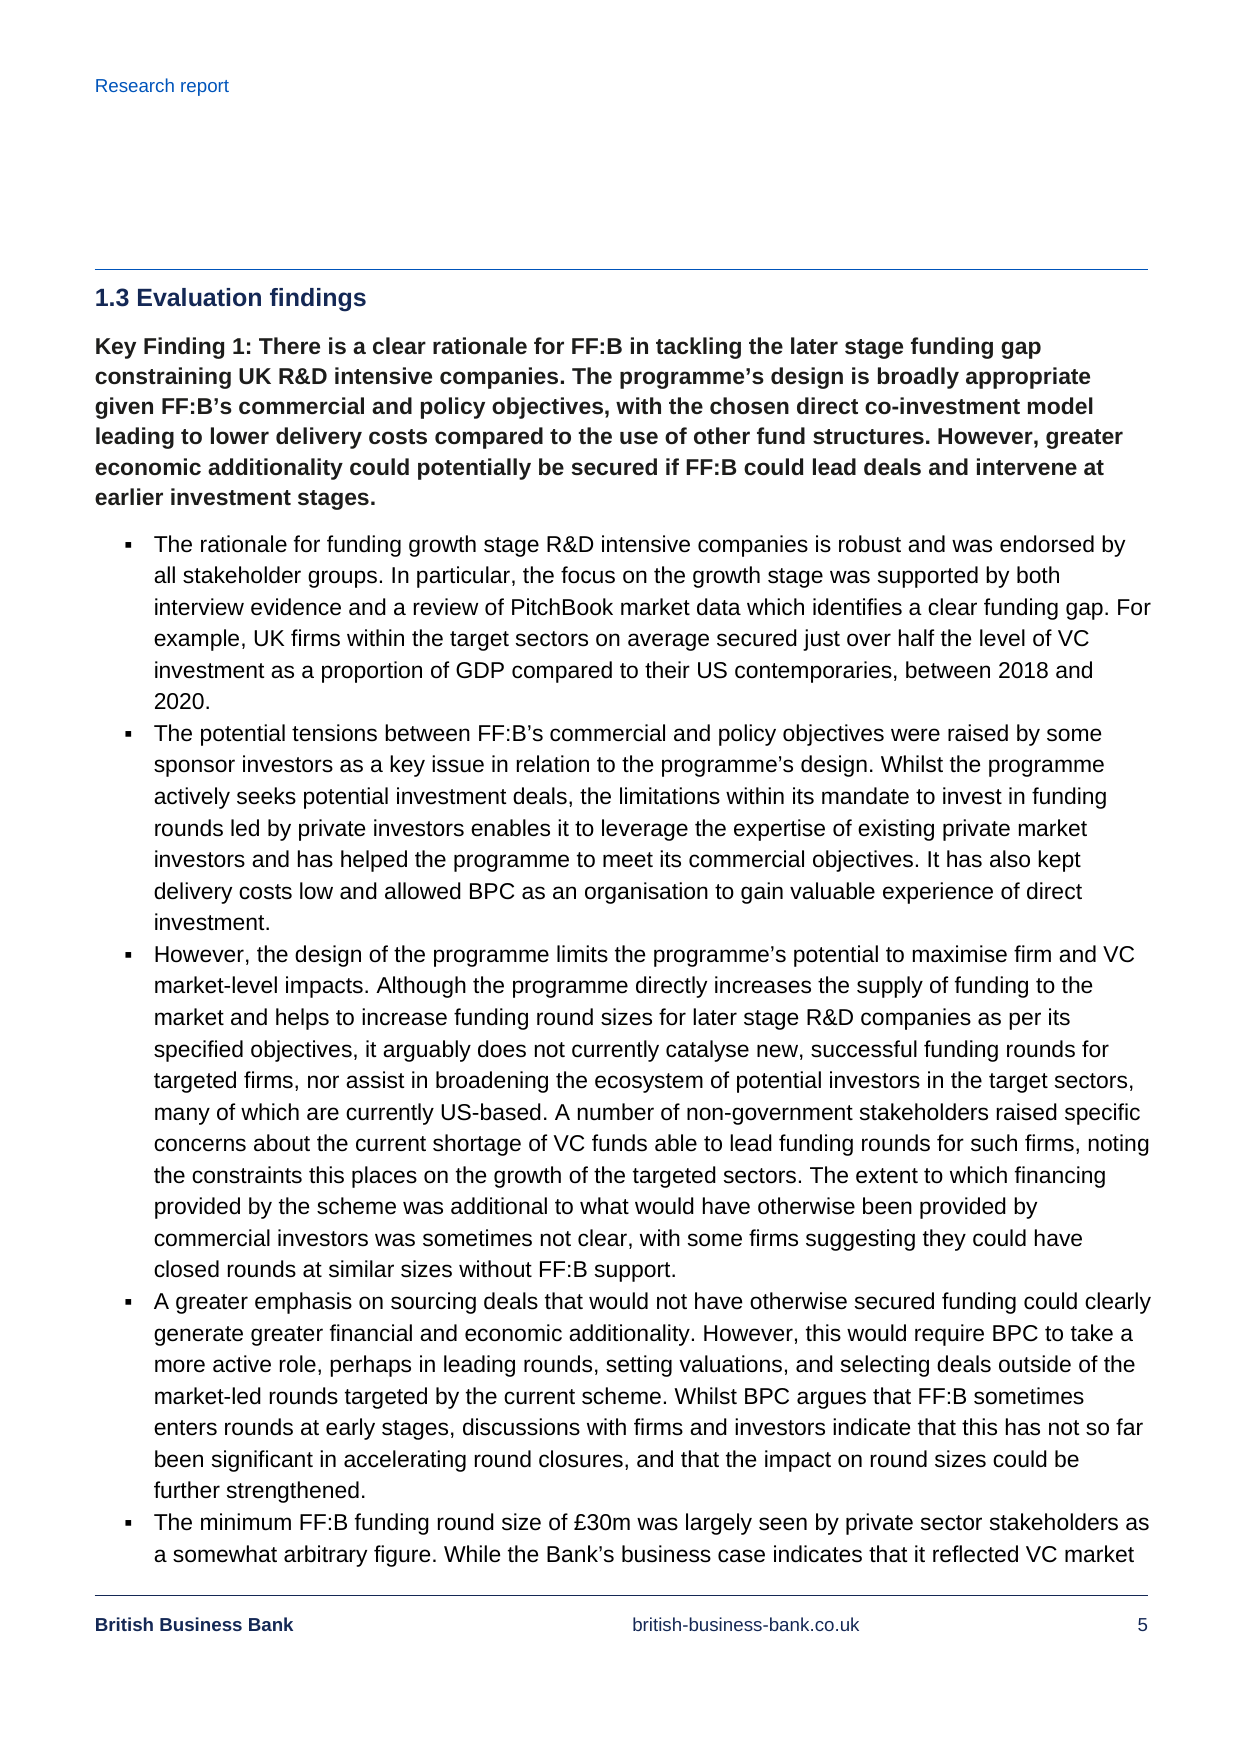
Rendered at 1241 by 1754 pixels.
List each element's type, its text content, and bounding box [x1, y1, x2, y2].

list The rationale for funding growth stage R&D intensive companies is robust and was endorsed by all stakeholder groups. In particular, the focus on the growth stage was supported by both interview evidence and a review of PitchBook market data which identifies a clear funding gap. For example, UK firms within the target sectors on average secured just over half the level of VC investment as a proportion of GDP compared to their US contemporaries, between 2018 and 2020. [124, 531, 1152, 715]
list The minimum FF:B funding round size of £30m was largely seen by private sector stakeholders as a somewhat arbitrary figure. While the Bank’s business case indicates that it reflected VC market analysis and validation via interviews with UK VC funds, most non-government stakeholders were unaware of its basis. Instead, interviewees suggested that a lower round size criterion – or at least greater flexibility in its application – could allow more innovative companies with significant growth potential to benefit from the programme. [124, 1509, 1152, 1567]
subtitle 1.3 Evaluation findings [94, 270, 1148, 312]
list A greater emphasis on sourcing deals that would not have otherwise secured funding could clearly generate greater financial and economic additionality. However, this would require BPC to take a more active role, perhaps in leading rounds, setting valuations, and selecting deals outside of the market-led rounds targeted by the current scheme. Whilst BPC argues that FF:B sometimes enters rounds at early stages, discussions with firms and investors indicate that this has not so far been significant in accelerating round closures, and that the impact on round sizes could be further strengthened. [124, 1288, 1152, 1504]
list However, the design of the programme limits the programme’s potential to maximise firm and VC market-level impacts. Although the programme directly increases the supply of funding to the market and helps to increase funding round sizes for later stage R&D companies as per its specified objectives, it arguably does not currently catalyse new, successful funding rounds for targeted firms, nor assist in broadening the ecosystem of potential investors in the target sectors, many of which are currently US-based. A number of non-government stakeholders raised specific concerns about the current shortage of VC funds able to lead funding rounds for such firms, noting the constraints this places on the growth of the targeted sectors. The extent to which financing provided by the scheme was additional to what would have otherwise been provided by commercial investors was sometimes not clear, with some firms suggesting they could have closed rounds at similar sizes without FF:B support. [124, 941, 1152, 1283]
list The potential tensions between FF:B’s commercial and policy objectives were raised by some sponsor investors as a key issue in relation to the programme’s design. Whilst the programme actively seeks potential investment deals, the limitations within its mandate to invest in funding rounds led by private investors enables it to leverage the expertise of existing private market investors and has helped the programme to meet its commercial objectives. It has also kept delivery costs low and allowed BPC as an organisation to gain valuable experience of direct investment. [124, 720, 1152, 936]
text Key Finding 1: There is a clear rationale for FF:B in tackling the later stage funding gap constraining UK R&D intensive companies. The programme’s design is broadly appropriate given FF:B’s commercial and policy objectives, with the chosen direct co-investment model leading to lower delivery costs compared to the use of other fund structures. However, greater economic additionality could potentially be secured if FF:B could lead deals and intervene at earlier investment stages. [94, 333, 1152, 510]
